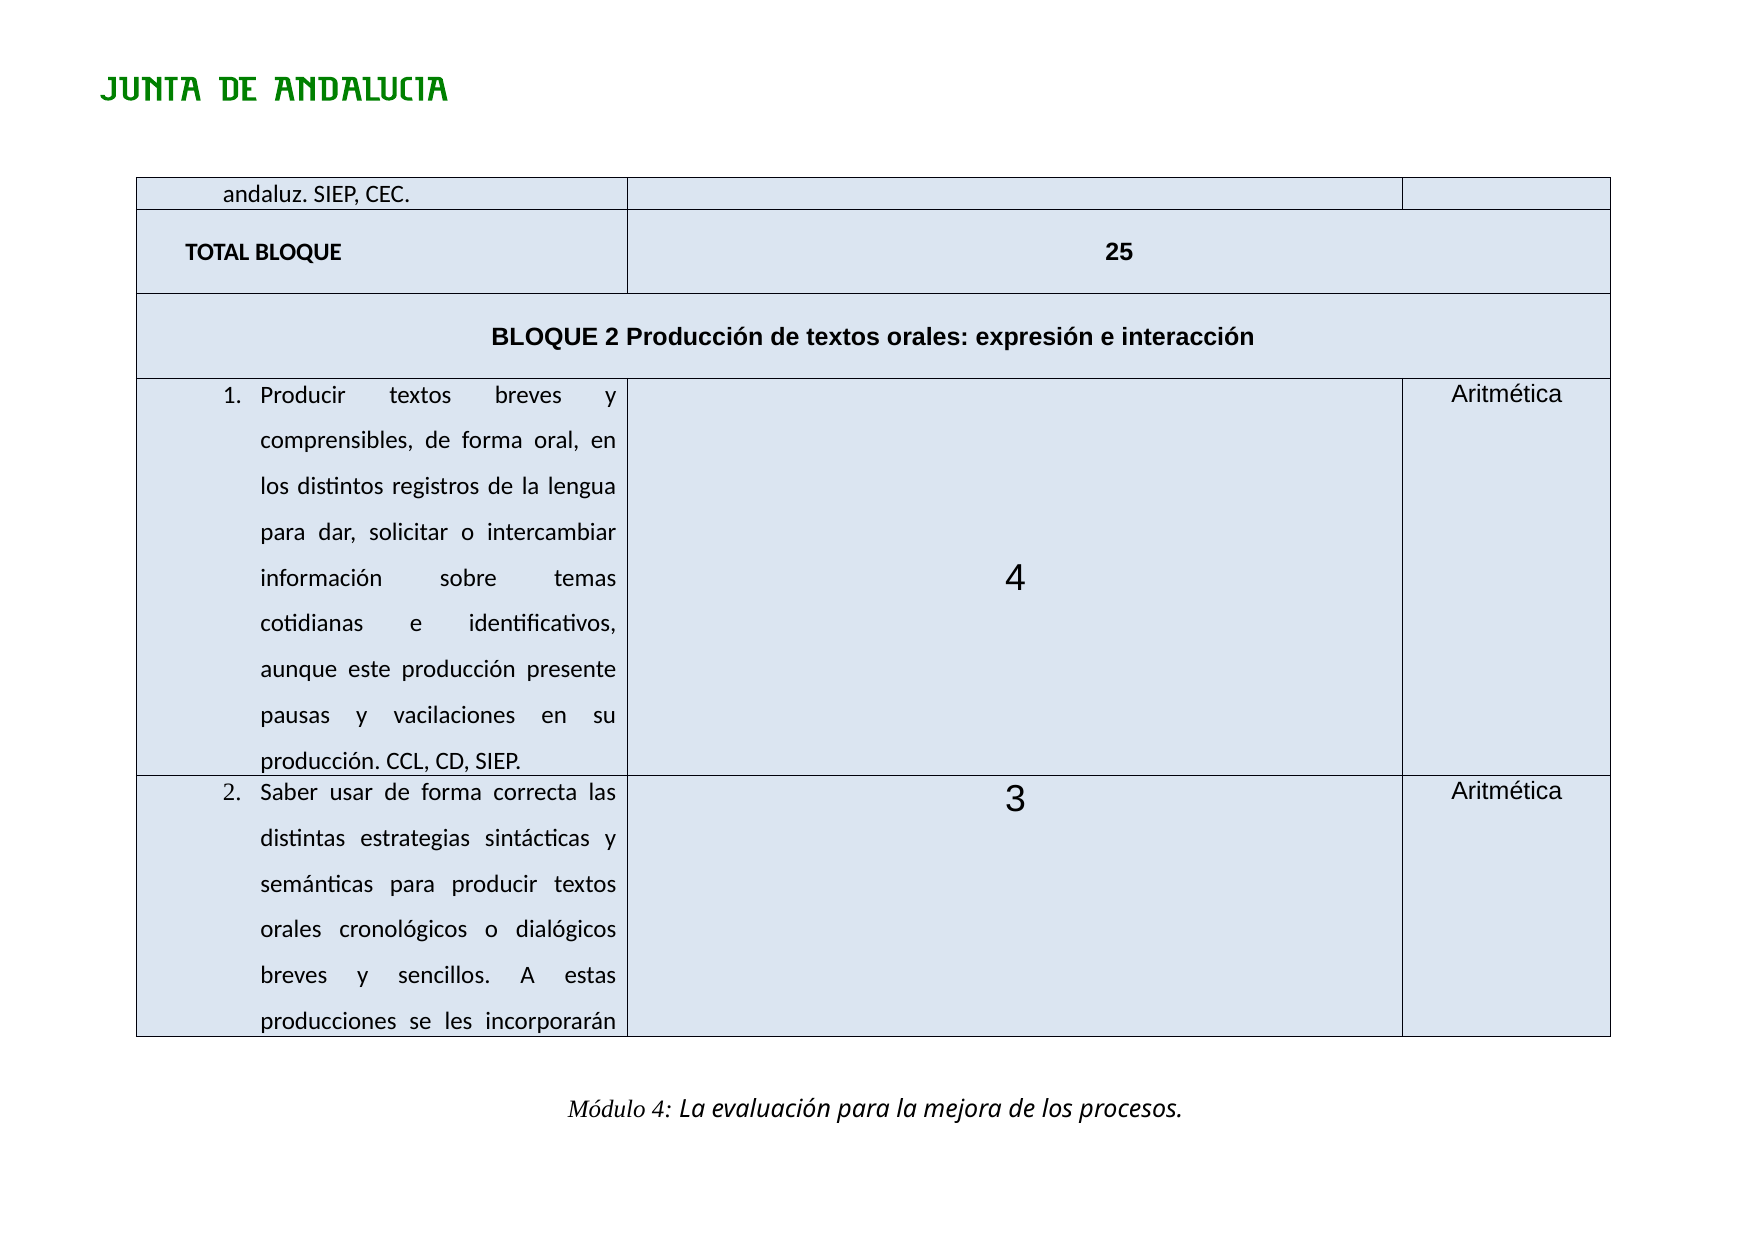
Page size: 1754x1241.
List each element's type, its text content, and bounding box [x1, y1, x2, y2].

table_cell andaluz. SIEP, CEC. [137, 178, 627, 209]
table_cell Aritmética [1403, 776, 1610, 1036]
table_cell Saber usar de forma correcta las distintas estrategias sintácticas y semánticas para producir textos orales cronológicos o dialógicos breves y sencillos. A estas producciones se les incorporarán [137, 776, 627, 1036]
table_cell TOTAL BLOQUE [137, 210, 627, 293]
table_cell [628, 178, 1402, 209]
table_cell Producir textos breves y comprensibles, de forma oral, en los distintos registros de la lengua para dar, solicitar o intercambiar información sobre temas cotidianas e identificativos, aunque este producción presente pausas y vacilaciones en su producción. CCL, CD, SIEP. [137, 379, 627, 775]
table_cell 25 [628, 210, 1610, 293]
table_cell 4 [628, 379, 1402, 775]
table_cell [1403, 178, 1610, 209]
table_cell 3 [628, 776, 1402, 1036]
table_cell Aritmética [1403, 379, 1610, 775]
table_cell BLOQUE 2 Producción de textos orales: expresión e interacción [137, 294, 1610, 378]
